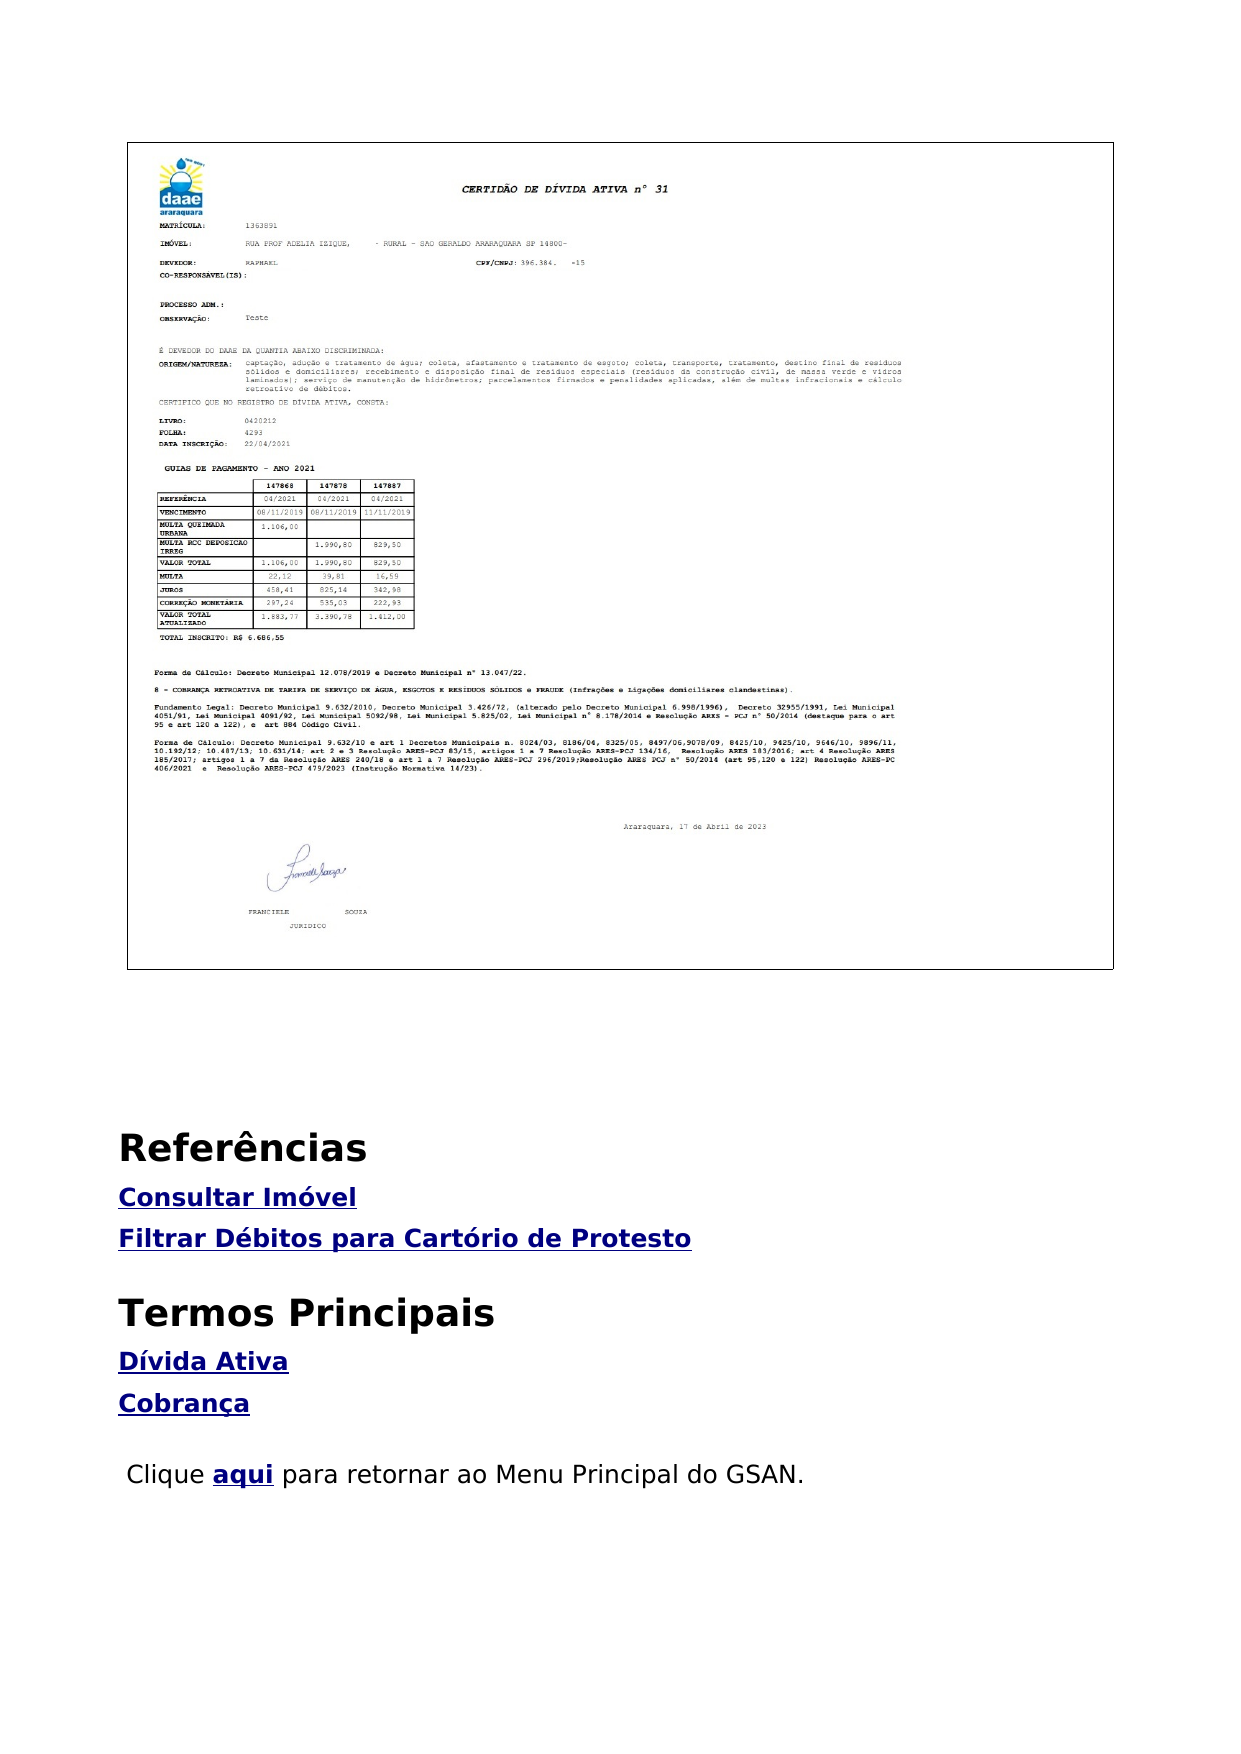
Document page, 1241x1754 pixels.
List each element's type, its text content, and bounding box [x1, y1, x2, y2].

table_header [128, 143, 1113, 968]
text Cobrança [118, 1389, 1122, 1418]
subtitle Referências [118, 1127, 1122, 1170]
picture [129, 144, 1111, 937]
text Consultar Imóvel [118, 1183, 1122, 1212]
subtitle Termos Principais [118, 1291, 1122, 1335]
text Dívida Ativa [118, 1347, 1122, 1377]
text Clique aqui para retornar ao Menu Principal do GSAN. [118, 1431, 1122, 1489]
text Filtrar Débitos para Cartório de Protesto [118, 1224, 1122, 1254]
